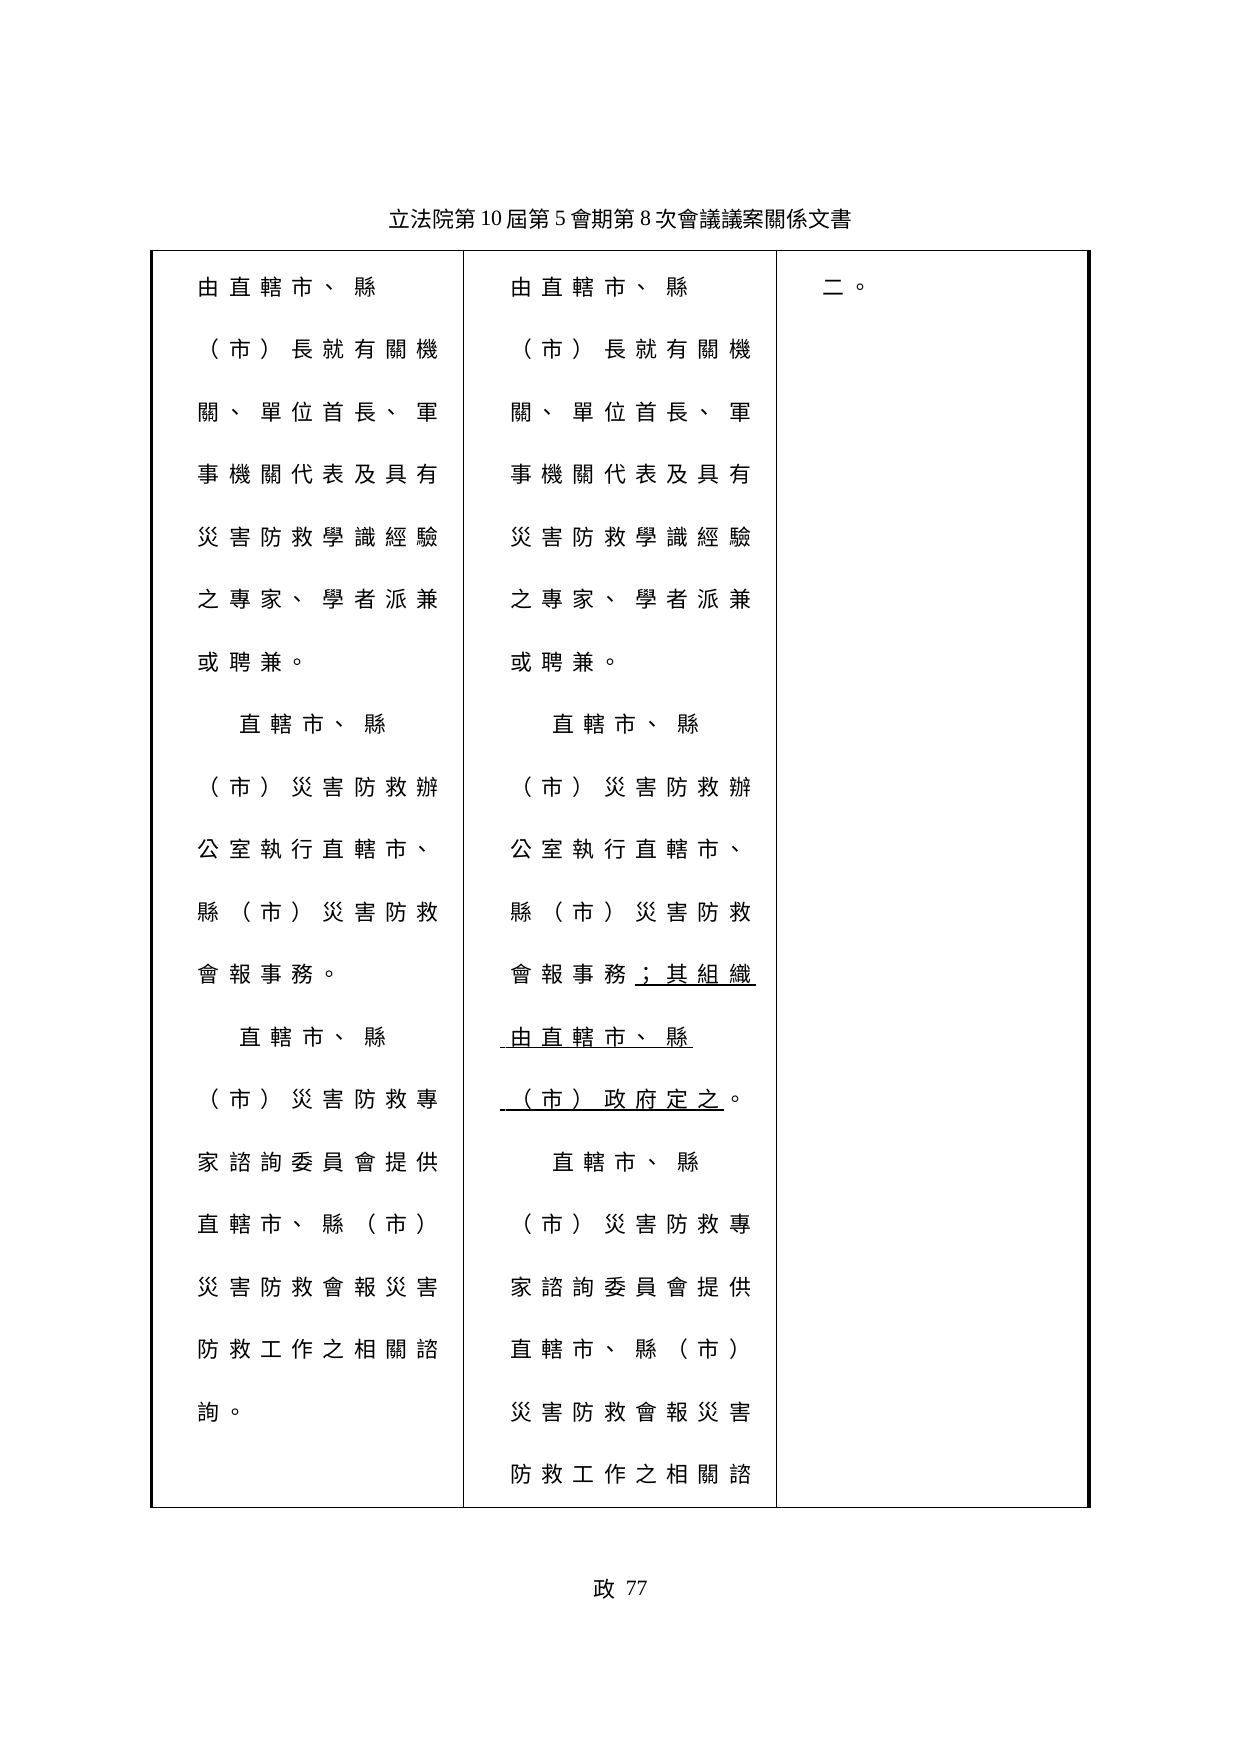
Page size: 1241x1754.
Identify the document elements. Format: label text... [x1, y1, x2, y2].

table_cell 由直轄市、縣（市）長就有關機關、單位首長、軍事機關代表及具有災害防救學識經驗之專家、學者派兼或聘兼。 直轄市、縣（市）災害防救辦公室執行直轄市、縣（市）災害防救會報事務。 直轄市、縣（市）災害防救專家諮詢委員會提供直轄市、縣（市）災害防救會報災害防救工作之相關諮詢。 [153, 251, 463, 1507]
table_cell 由直轄市、縣（市）長就有關機關、單位首長、軍事機關代表及具有災害防救學識經驗之專家、學者派兼或聘兼。 直轄市、縣（市）災害防救辦公室執行直轄市、縣（市）災害防救會報事務；其組織由直轄市、縣（市）政府定之。 直轄市、縣（市）災害防救專家諮詢委員會提供直轄市、縣（市）災害防救會報災害防救工作之相關諮 [464, 251, 776, 1507]
table_cell 二。 [777, 251, 1087, 1507]
